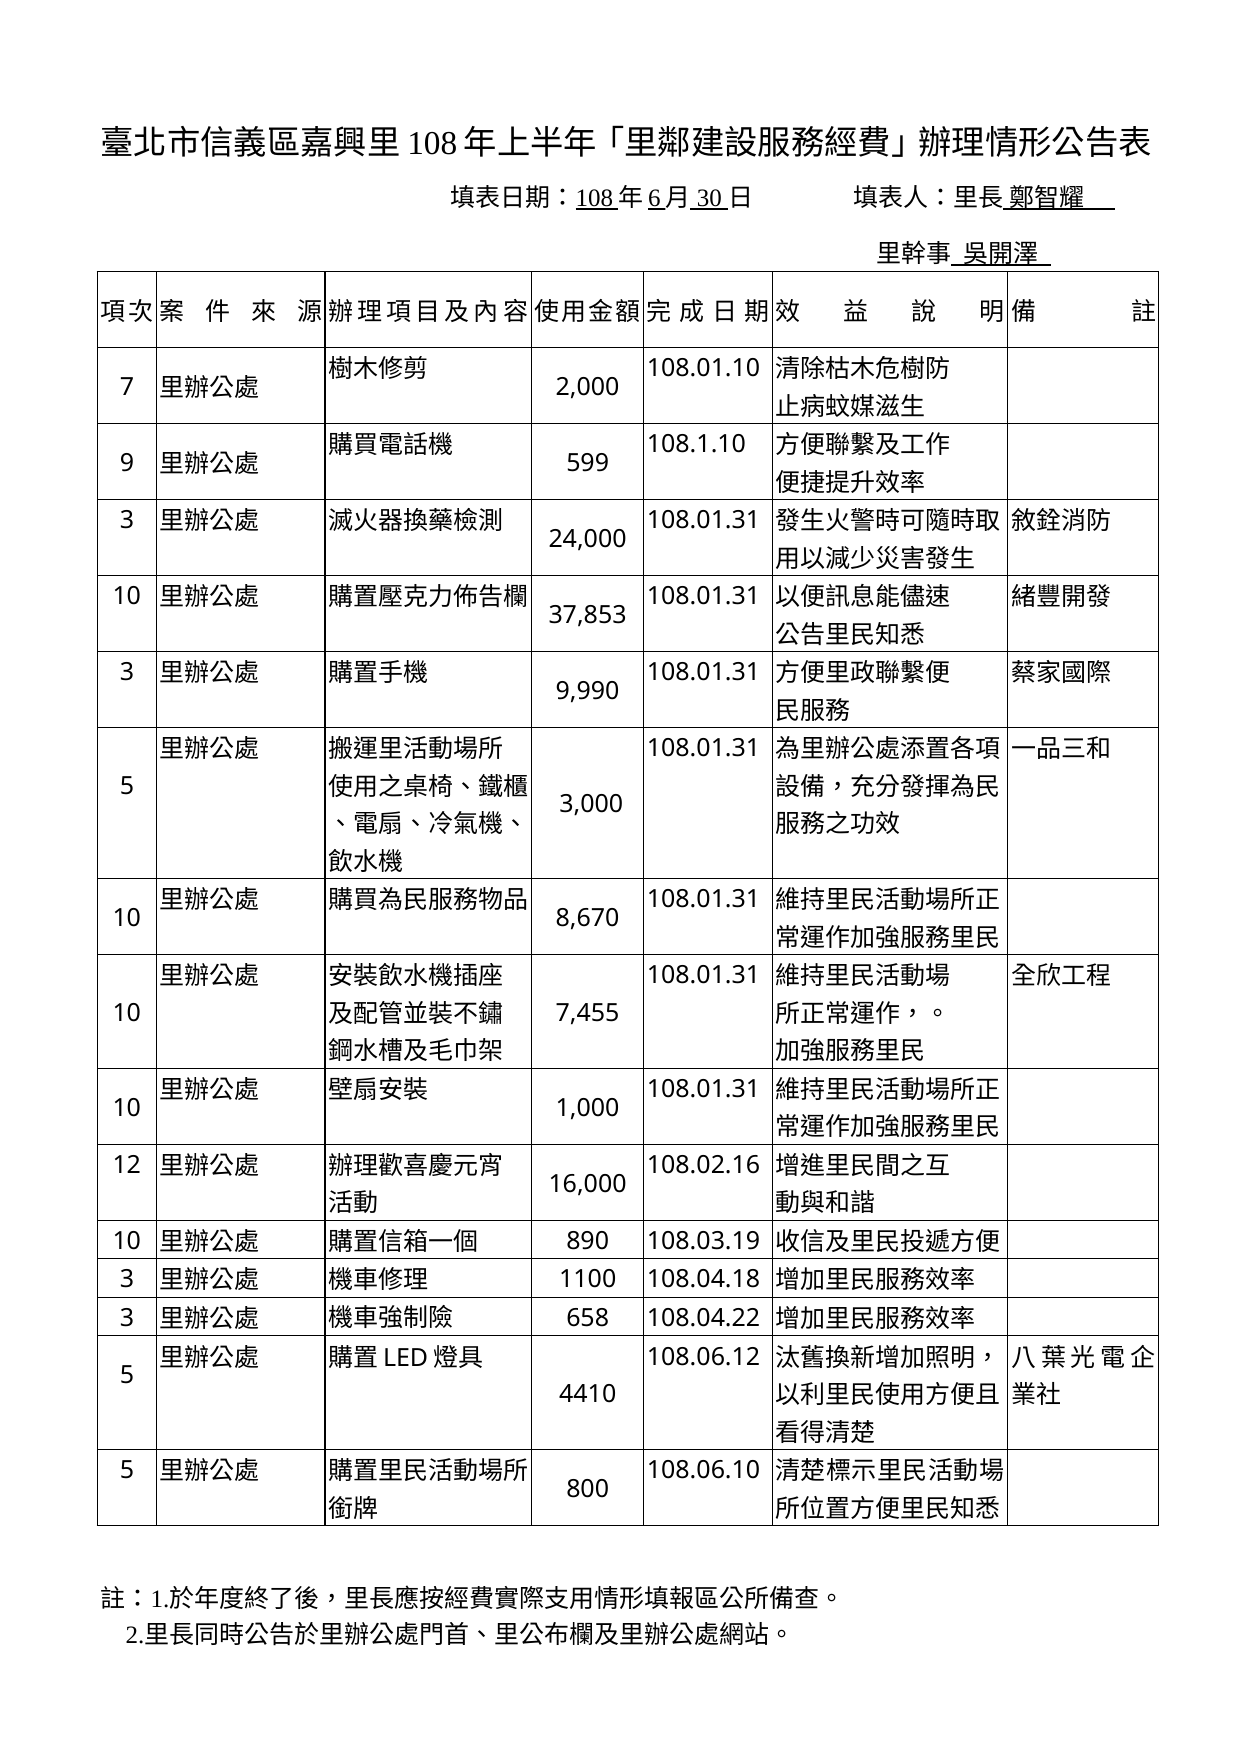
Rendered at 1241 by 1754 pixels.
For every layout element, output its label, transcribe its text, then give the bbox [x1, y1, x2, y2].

table_cell [1008, 1450, 1158, 1525]
table_cell 里辦公處 [157, 1259, 324, 1297]
table_cell 為里辦公處添置各項 設備，充分發揮為民 服務之功效 [773, 728, 1007, 878]
table_cell 敘銓消防 [1008, 500, 1158, 575]
table_cell 108.02.16 [644, 1145, 772, 1220]
table_header 使用金額 [532, 272, 643, 347]
table_cell 購買為民服務物品 [326, 879, 531, 954]
table_cell 里辦公處 [157, 1298, 324, 1335]
table_cell 5 [98, 1450, 156, 1525]
table_cell 5 [98, 1336, 156, 1449]
table_cell 里辦公處 [157, 348, 324, 423]
table_cell 維持里民活動場所正 常運作加強服務里民 [773, 879, 1007, 954]
table_cell [1008, 1069, 1158, 1144]
table_cell 里辦公處 [157, 576, 324, 651]
table_cell 3,000 [532, 728, 643, 878]
table_cell [1008, 1221, 1158, 1258]
table_cell 108.01.10 [644, 348, 772, 423]
table_cell 購置LED燈具 [326, 1336, 531, 1449]
table_cell 里辦公處 [157, 500, 324, 575]
table_cell 7,455 [532, 955, 643, 1068]
table_cell 3 [98, 1259, 156, 1297]
table_cell 10 [98, 1069, 156, 1144]
table_cell 蔡家國際 [1008, 652, 1158, 727]
table_cell 里辦公處 [157, 424, 324, 499]
table_header 備註 [1008, 272, 1158, 347]
table_cell 增加里民服務效率 [773, 1298, 1007, 1335]
table_cell 清楚標示里民活動場所位置方便里民知悉 [773, 1450, 1007, 1525]
table_cell 購買電話機 [326, 424, 531, 499]
table_cell 108.01.31 [644, 576, 772, 651]
table_cell [1008, 1259, 1158, 1297]
table_cell 里辦公處 [157, 1450, 324, 1525]
table_cell 八葉光電企業社 [1008, 1336, 1158, 1449]
table_cell 維持里民活動場所正 常運作加強服務里民 [773, 1069, 1007, 1144]
table_cell 108.01.31 [644, 955, 772, 1068]
table_cell 里辦公處 [157, 1069, 324, 1144]
table_cell 9,990 [532, 652, 643, 727]
table_cell 108.04.22 [644, 1298, 772, 1335]
table_cell 10 [98, 955, 156, 1068]
table_cell 增加里民服務效率 [773, 1259, 1007, 1297]
table_cell 108.06.12 [644, 1336, 772, 1449]
table_cell 里辦公處 [157, 728, 324, 878]
table_cell 800 [532, 1450, 643, 1525]
table_cell 里辦公處 [157, 1336, 324, 1449]
table_cell 108.01.31 [644, 728, 772, 878]
table_header 效益說明 [773, 272, 1007, 347]
table_cell 購置壓克力佈告欄 [326, 576, 531, 651]
table_cell [1008, 879, 1158, 954]
table_cell [1008, 1298, 1158, 1335]
table_cell 以便訊息能儘速 公告里民知悉 [773, 576, 1007, 651]
table_cell 維持里民活動場 所正常運作，。 加強服務里民 [773, 955, 1007, 1068]
table_cell 里辦公處 [157, 1221, 324, 1258]
table_cell 7 [98, 348, 156, 423]
text 里幹事 吳開澤 [100, 233, 1152, 271]
table_cell 108.01.31 [644, 879, 772, 954]
table_header 辦理項目及內容 [326, 272, 531, 347]
table_cell 發生火警時可隨時取 用以減少災害發生 [773, 500, 1007, 575]
table_header 案件來源 [157, 272, 324, 347]
table_cell 5 [98, 728, 156, 878]
table_cell 108.03.19 [644, 1221, 772, 1258]
table_cell 緒豐開發 [1008, 576, 1158, 651]
table_cell 2,000 [532, 348, 643, 423]
table_cell 3 [98, 500, 156, 575]
table_cell 一品三和 [1008, 728, 1158, 878]
table_cell 里辦公處 [157, 955, 324, 1068]
table_cell 辦理歡喜慶元宵 活動 [326, 1145, 531, 1220]
table_cell 16,000 [532, 1145, 643, 1220]
table_cell 108.06.10 [644, 1450, 772, 1525]
table_cell 方便聯繫及工作 便捷提升效率 [773, 424, 1007, 499]
table_header 完成日期 [644, 272, 772, 347]
table_cell 108.01.31 [644, 652, 772, 727]
table_cell 收信及里民投遞方便 [773, 1221, 1007, 1258]
table_cell [1008, 1145, 1158, 1220]
table_cell 購置手機 [326, 652, 531, 727]
table_cell 10 [98, 576, 156, 651]
table_cell 樹木修剪 [326, 348, 531, 423]
table_cell 購置里民活動場所銜牌 [326, 1450, 531, 1525]
text 填表日期：108年6月 30 日 填表人：里長 鄭智耀 [100, 177, 1152, 214]
table_cell 滅火器換藥檢測 [326, 500, 531, 575]
table_cell 里辦公處 [157, 652, 324, 727]
table_cell 24,000 [532, 500, 643, 575]
table_cell 汰舊換新增加照明， 以利里民使用方便且 看得清楚 [773, 1336, 1007, 1449]
table_cell 機車修理 [326, 1259, 531, 1297]
table_cell 10 [98, 1221, 156, 1258]
table_cell 658 [532, 1298, 643, 1335]
table_cell [1008, 348, 1158, 423]
table_cell 清除枯木危樹防 止病蚊媒滋生 [773, 348, 1007, 423]
table_cell 壁扇安裝 [326, 1069, 531, 1144]
table_cell 890 [532, 1221, 643, 1258]
table_cell 方便里政聯繫便 民服務 [773, 652, 1007, 727]
table_cell 4410 [532, 1336, 643, 1449]
table_cell 108.01.31 [644, 500, 772, 575]
table_cell 108.1.10 [644, 424, 772, 499]
table_cell 8,670 [532, 879, 643, 954]
table_cell 3 [98, 652, 156, 727]
text 臺北市信義區嘉興里108年上半年「里鄰建設服務經費」辦理情形公告表 [100, 102, 1152, 177]
table_cell 3 [98, 1298, 156, 1335]
table_cell 里辦公處 [157, 879, 324, 954]
table_cell 購置信箱一個 [326, 1221, 531, 1258]
table_header 項次 [98, 272, 156, 347]
table_cell 機車強制險 [326, 1298, 531, 1335]
table_cell 1100 [532, 1259, 643, 1297]
table_cell 108.04.18 [644, 1259, 772, 1297]
table_cell 10 [98, 879, 156, 954]
table_cell 安裝飲水機插座 及配管並裝不鏽 鋼水槽及毛巾架 [326, 955, 531, 1068]
table_cell 搬運里活動場所 使用之桌椅、鐵櫃 、電扇、冷氣機、 飲水機 [326, 728, 531, 878]
table_cell 108.01.31 [644, 1069, 772, 1144]
table_cell 1,000 [532, 1069, 643, 1144]
table_cell 37,853 [532, 576, 643, 651]
table_cell 599 [532, 424, 643, 499]
table_cell 里辦公處 [157, 1145, 324, 1220]
table_cell 12 [98, 1145, 156, 1220]
table_cell 9 [98, 424, 156, 499]
table_cell 全欣工程 [1008, 955, 1158, 1068]
table_cell [1008, 424, 1158, 499]
table_cell 增進里民間之互 動與和諧 [773, 1145, 1007, 1220]
